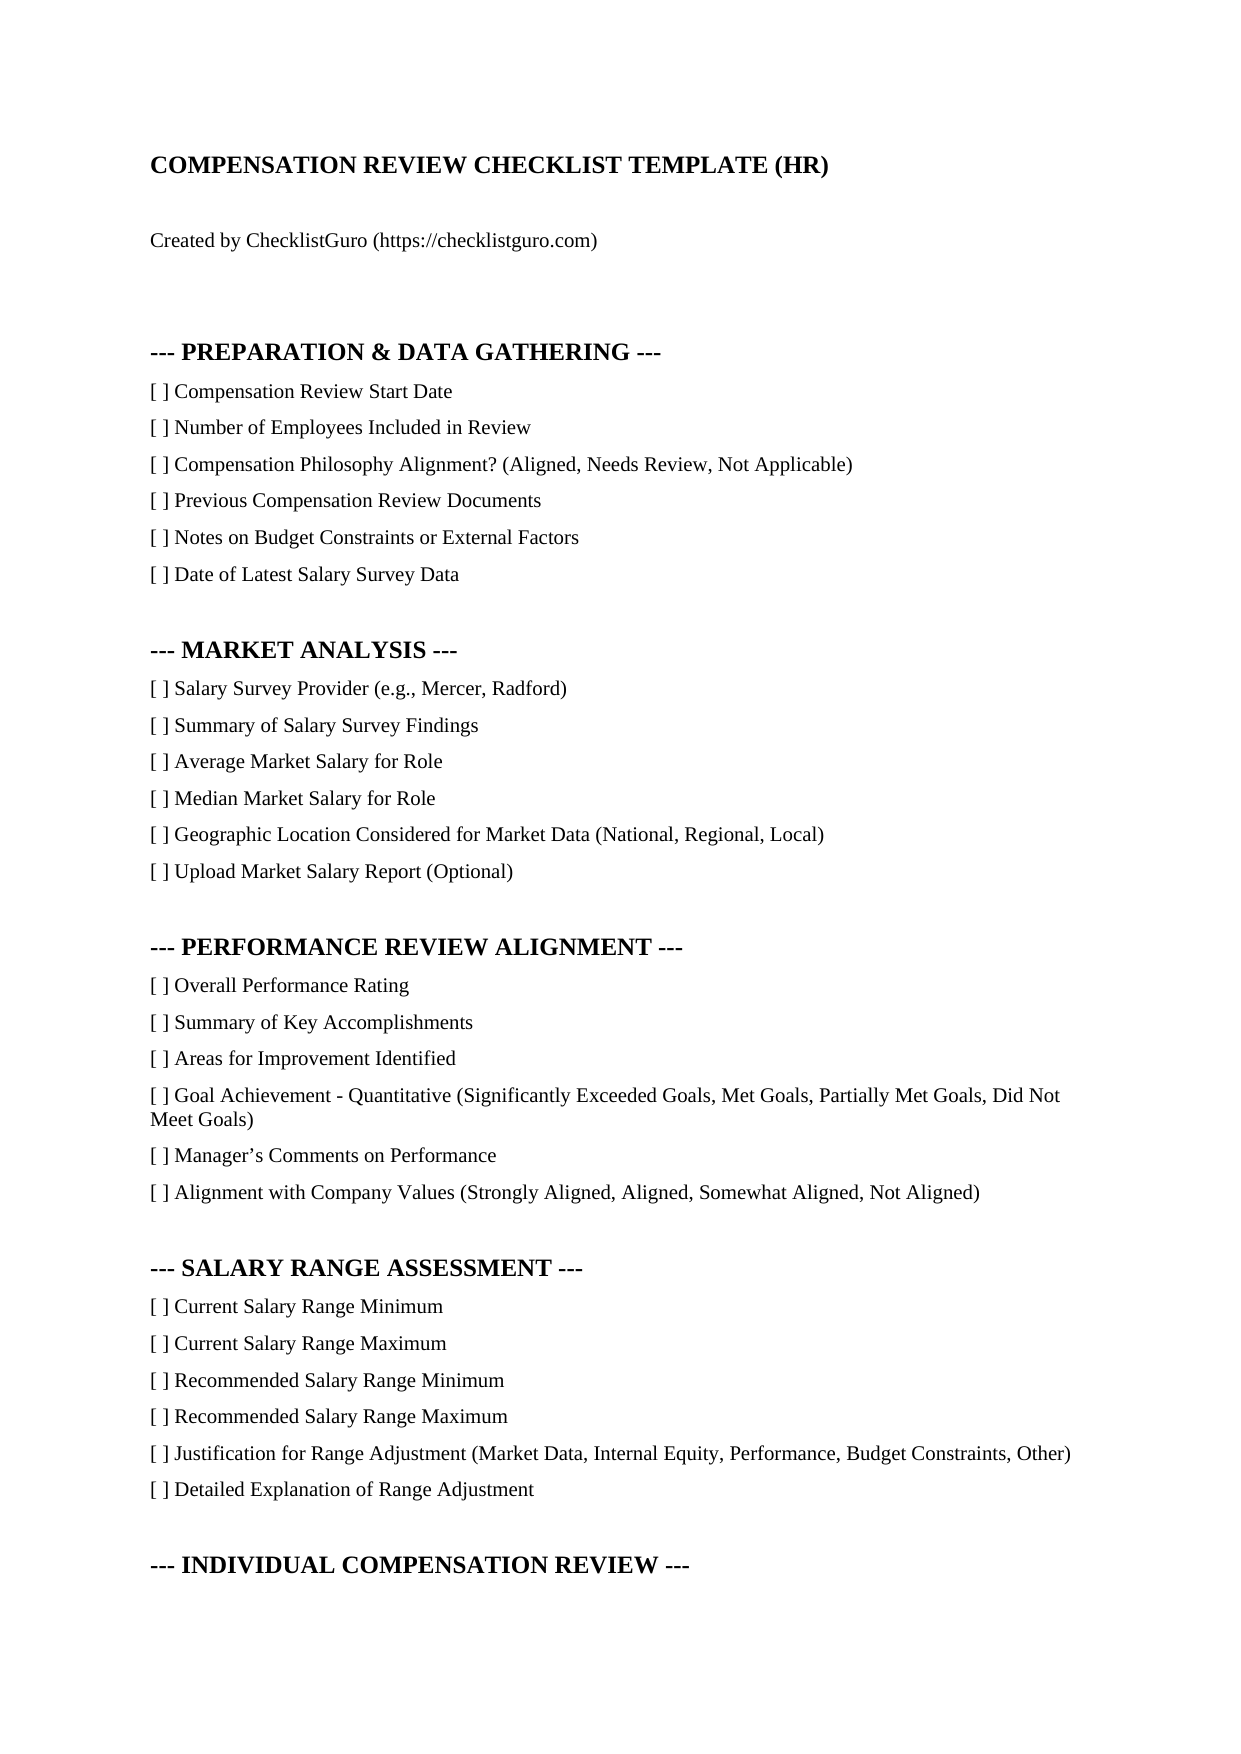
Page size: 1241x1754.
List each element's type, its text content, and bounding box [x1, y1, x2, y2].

text [ ] Notes on Budget Constraints or External Factors [150, 525, 1090, 549]
text [ ] Detailed Explanation of Range Adjustment [150, 1477, 1090, 1501]
text [ ] Salary Survey Provider (e.g., Mercer, Radford) [150, 676, 1090, 700]
text --- PREPARATION & DATA GATHERING --- [150, 337, 1090, 366]
text [ ] Geographic Location Considered for Market Data (National, Regional, Local) [150, 822, 1090, 846]
text --- MARKET ANALYSIS --- [150, 635, 1090, 663]
text [ ] Date of Latest Salary Survey Data [150, 562, 1090, 586]
text [ ] Goal Achievement - Quantitative (Significantly Exceeded Goals, Met Goals, Partially Met Goals, Did Not Meet Goals) [150, 1083, 1090, 1131]
text --- INDIVIDUAL COMPENSATION REVIEW --- [150, 1550, 1090, 1579]
text [ ] Previous Compensation Review Documents [150, 488, 1090, 512]
text [ ] Compensation Review Start Date [150, 379, 1090, 403]
text --- PERFORMANCE REVIEW ALIGNMENT --- [150, 932, 1090, 961]
text [ ] Number of Employees Included in Review [150, 415, 1090, 439]
text [ ] Manager’s Comments on Performance [150, 1143, 1090, 1167]
text [ ] Alignment with Company Values (Strongly Aligned, Aligned, Somewhat Aligned, Not Aligned) [150, 1180, 1090, 1204]
text [ ] Summary of Salary Survey Findings [150, 712, 1090, 737]
text [ ] Recommended Salary Range Maximum [150, 1404, 1090, 1428]
text [ ] Average Market Salary for Role [150, 749, 1090, 773]
text [ ] Recommended Salary Range Minimum [150, 1367, 1090, 1392]
text COMPENSATION REVIEW CHECKLIST TEMPLATE (HR) [150, 150, 1090, 179]
text [ ] Areas for Improvement Identified [150, 1046, 1090, 1070]
text [ ] Current Salary Range Maximum [150, 1331, 1090, 1355]
text [ ] Summary of Key Accomplishments [150, 1010, 1090, 1034]
text [ ] Justification for Range Adjustment (Market Data, Internal Equity, Performance, Budget Constraints, Other) [150, 1441, 1090, 1465]
text Created by ChecklistGuro (https://checklistguro.com) [150, 228, 1090, 252]
text [ ] Compensation Philosophy Alignment? (Aligned, Needs Review, Not Applicable) [150, 452, 1090, 476]
text [ ] Upload Market Salary Report (Optional) [150, 859, 1090, 883]
text [ ] Median Market Salary for Role [150, 786, 1090, 810]
text [ ] Overall Performance Rating [150, 973, 1090, 997]
text --- SALARY RANGE ASSESSMENT --- [150, 1253, 1090, 1282]
text [ ] Current Salary Range Minimum [150, 1294, 1090, 1318]
